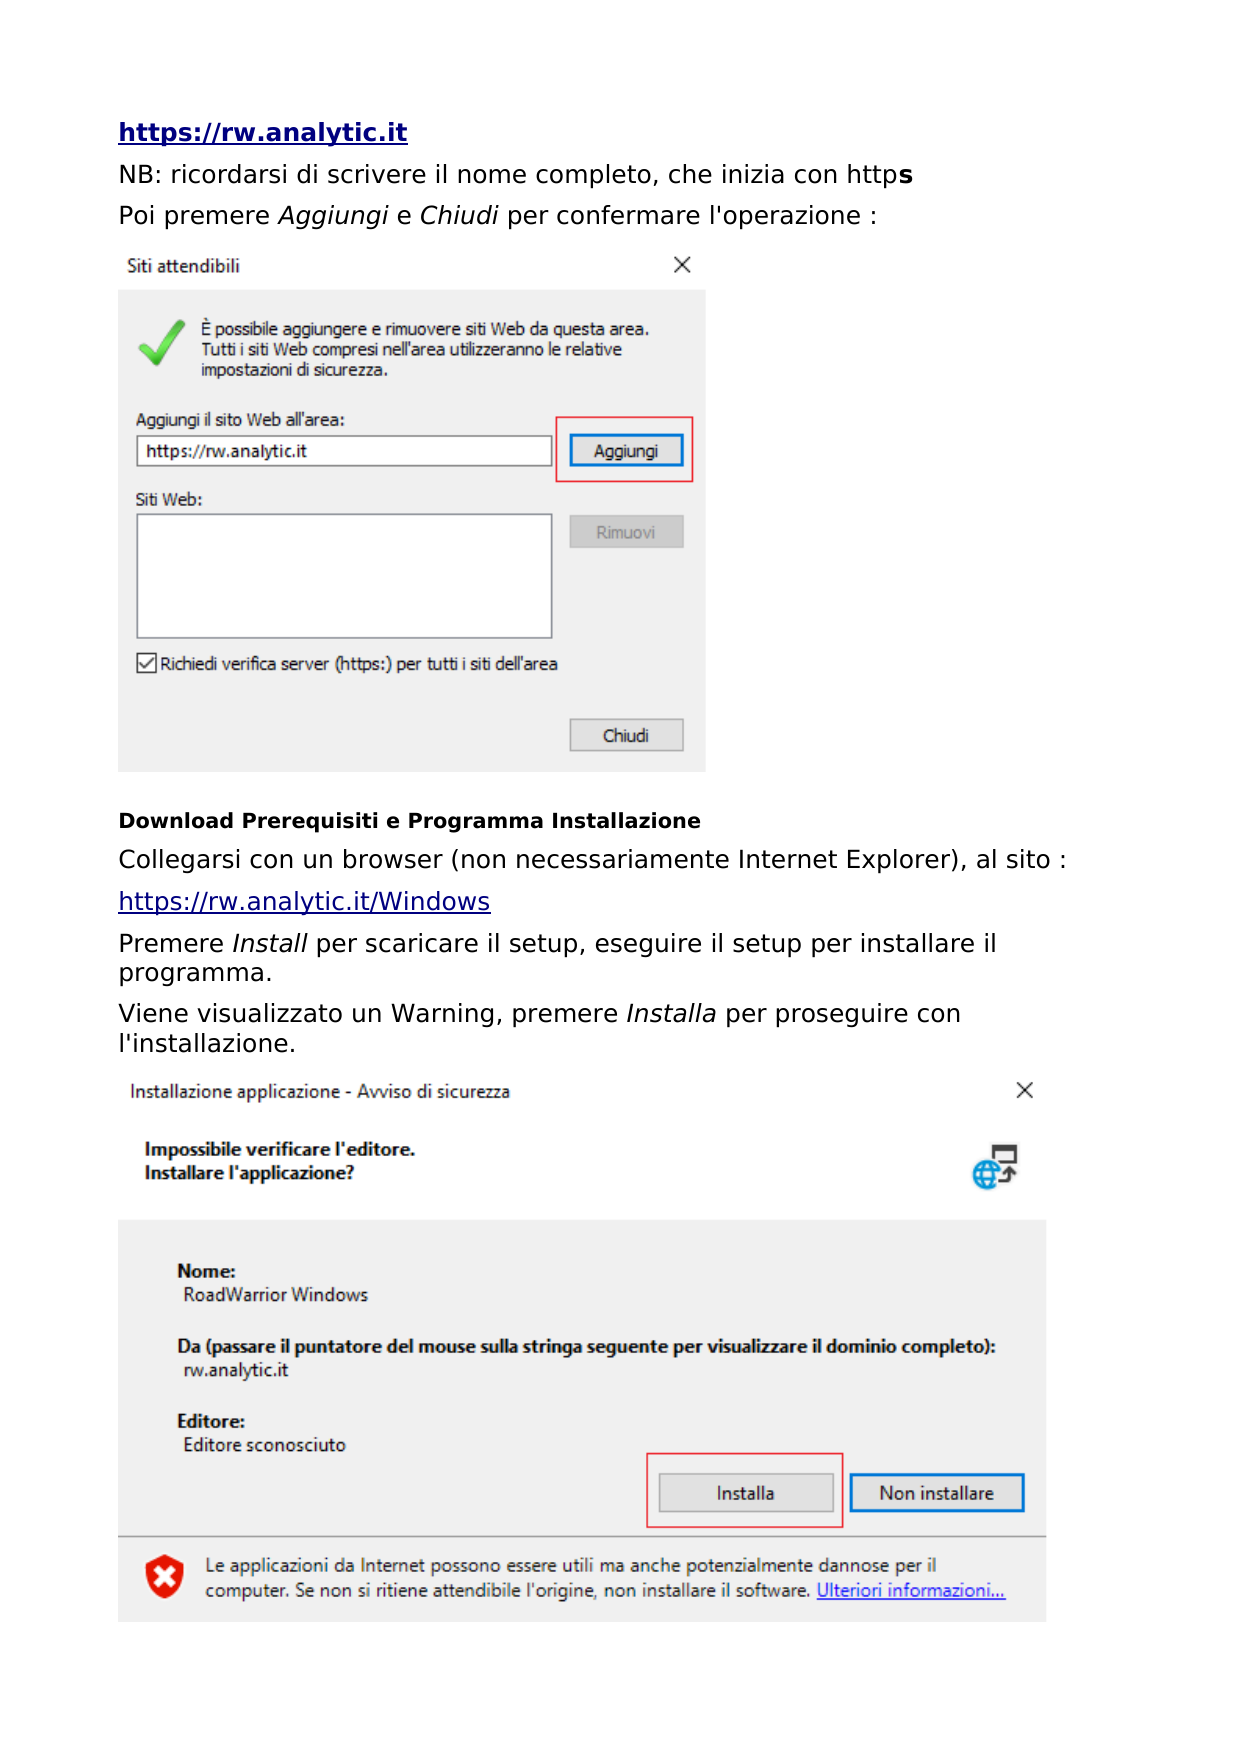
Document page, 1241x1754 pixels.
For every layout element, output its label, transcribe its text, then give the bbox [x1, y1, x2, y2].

text Poi premere Aggiungi e Chiudi per confermare l'operazione : [118, 201, 1122, 231]
picture [118, 243, 706, 772]
text Premere Install per scaricare il setup, eseguire il setup per installare il programma. [118, 929, 1122, 987]
text https://rw.analytic.it [118, 118, 1122, 147]
subtitle Download Prerequisiti e Programma Installazione [118, 809, 1122, 833]
text Viene visualizzato un Warning, premere Installa per proseguire con l'installazione. [118, 1000, 1122, 1058]
text NB: ricordarsi di scrivere il nome completo, che inizia con https [118, 160, 1122, 189]
text Collegarsi con un browser (non necessariamente Internet Explorer), al sito : [118, 846, 1122, 875]
picture [118, 1070, 1047, 1622]
text https://rw.analytic.it/Windows [118, 887, 1122, 916]
